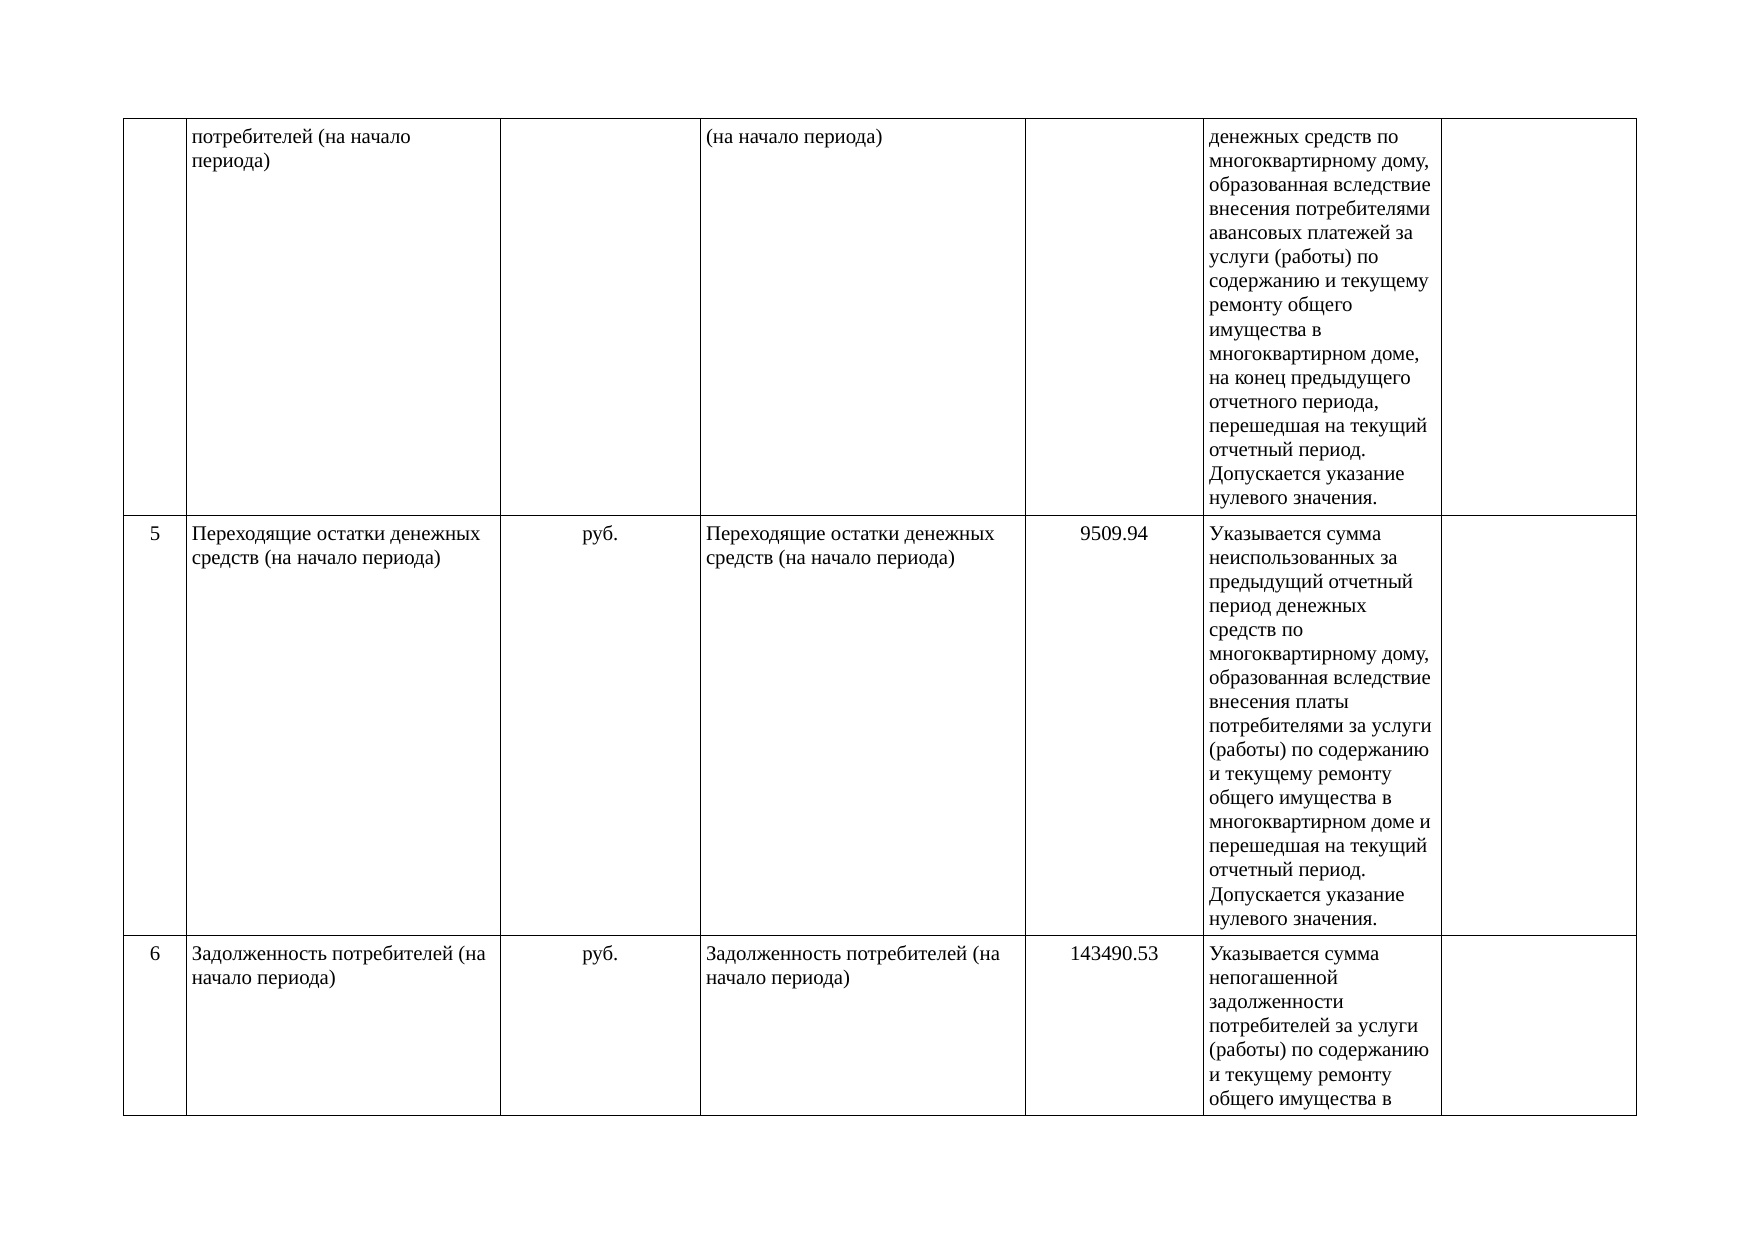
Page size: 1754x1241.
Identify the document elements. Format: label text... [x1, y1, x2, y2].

table_cell Переходящие остатки денежных средств (на начало периода) [187, 516, 500, 935]
table_cell [124, 119, 186, 515]
table_cell Переходящие остатки денежных средств (на начало периода) [701, 516, 1025, 935]
table_cell Указывается сумма непогашенной задолженности потребителей за услуги (работы) по содержанию и текущему ремонту общего имущества в [1204, 936, 1441, 1115]
table_cell [1442, 936, 1636, 1115]
table_cell Задолженность потребителей (на начало периода) [701, 936, 1025, 1115]
table_cell денежных средств по многоквартирному дому, образованная вследствие внесения потребителями авансовых платежей за услуги (работы) по содержанию и текущему ремонту общего имущества в многоквартирном доме, на конец предыдущего отчетного периода, перешедшая на текущий отчетный период. Допускается указание нулевого значения. [1204, 119, 1441, 515]
table_cell Указывается сумма неиспользованных за предыдущий отчетный период денежных средств по многоквартирному дому, образованная вследствие внесения платы потребителями за услуги (работы) по содержанию и текущему ремонту общего имущества в многоквартирном доме и перешедшая на текущий отчетный период. Допускается указание нулевого значения. [1204, 516, 1441, 935]
table_cell (на начало периода) [701, 119, 1025, 515]
table_cell [1026, 119, 1203, 515]
table_cell 6 [124, 936, 186, 1115]
table_cell потребителей (на начало периода) [187, 119, 500, 515]
table_cell руб. [501, 516, 700, 935]
table_cell [1442, 516, 1636, 935]
table_cell руб. [501, 936, 700, 1115]
table_cell Задолженность потребителей (на начало периода) [187, 936, 500, 1115]
table_cell 5 [124, 516, 186, 935]
table_cell [501, 119, 700, 515]
table_cell 143490,53 [1026, 936, 1203, 1115]
table_cell [1442, 119, 1636, 515]
table_cell 9509,94 [1026, 516, 1203, 935]
